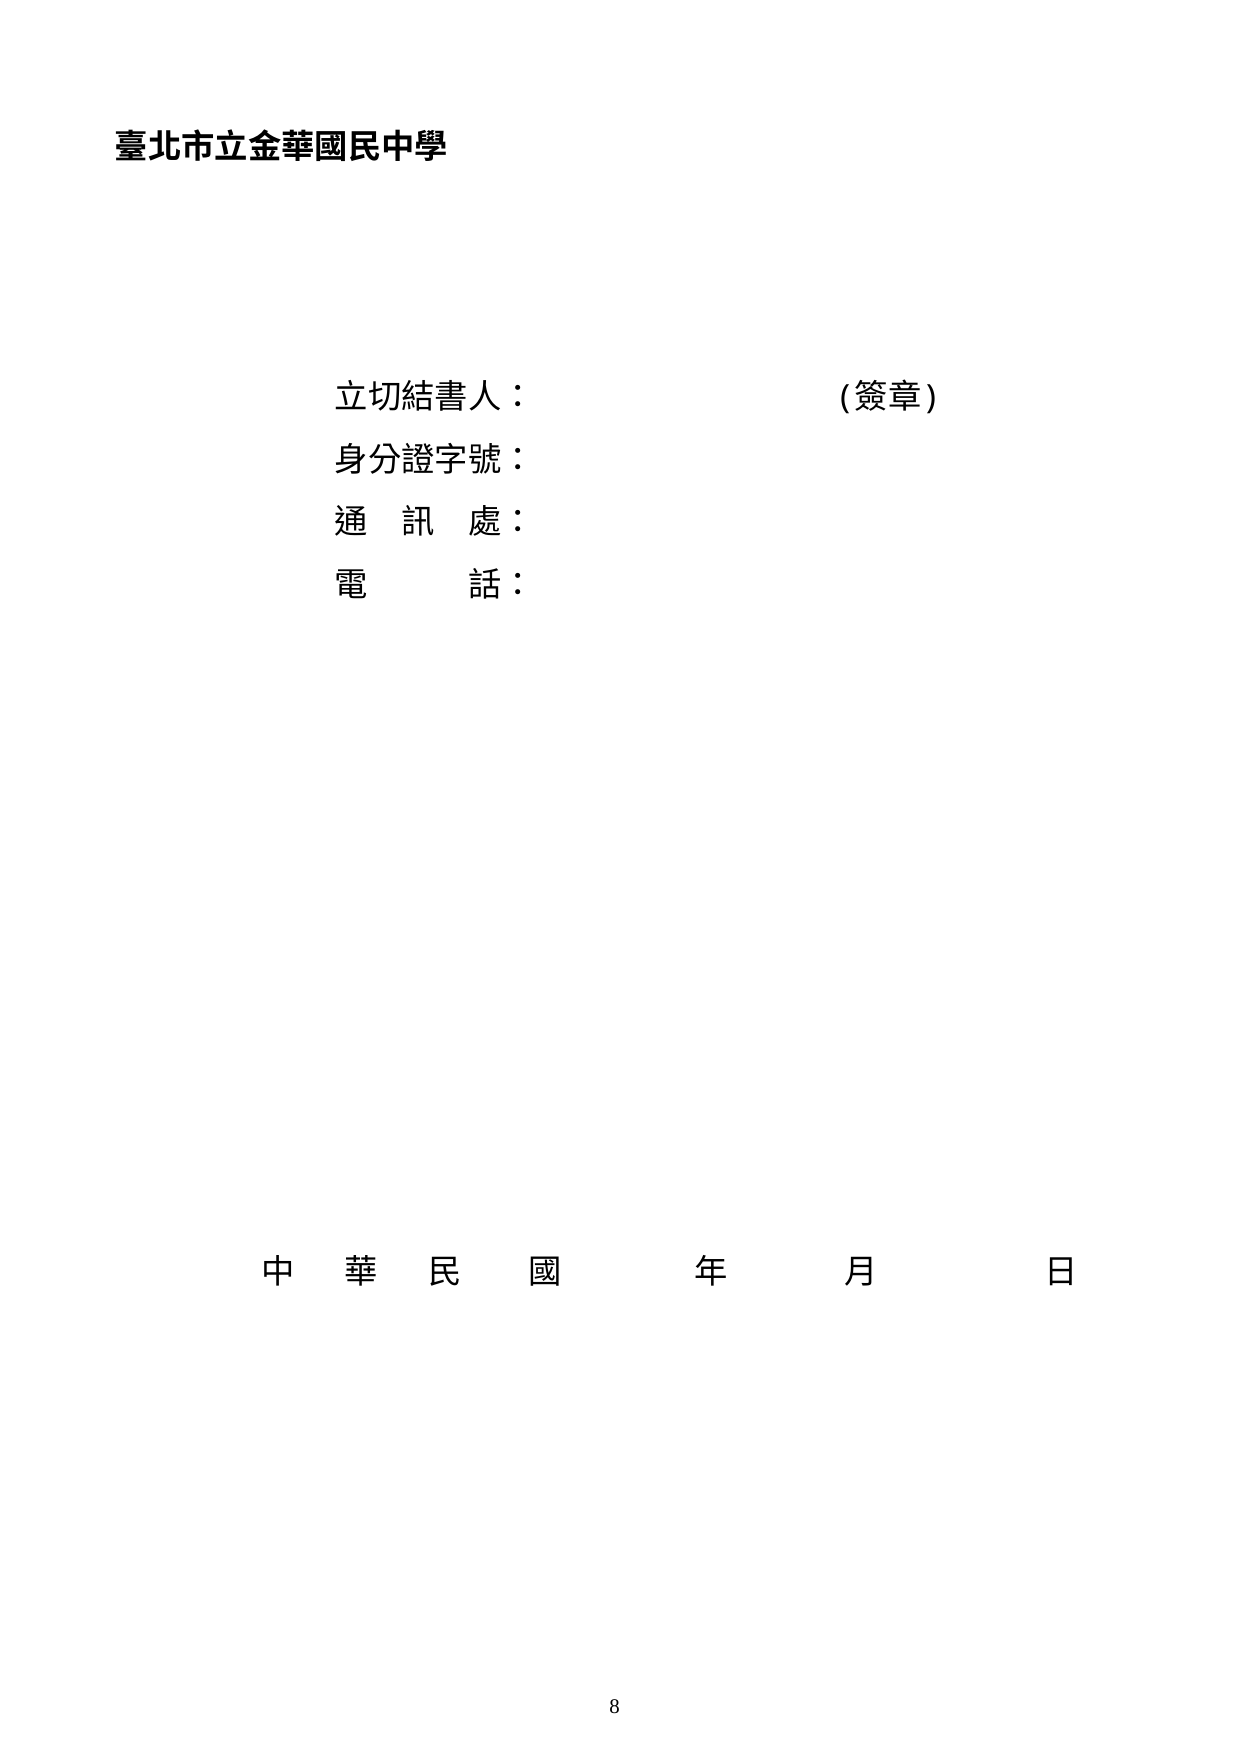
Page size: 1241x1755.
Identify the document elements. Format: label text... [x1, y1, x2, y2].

text 立切結書人： (簽章) [94, 353, 1134, 415]
text 通 訊 處： [94, 478, 1134, 540]
text 身分證字號： [94, 415, 1134, 478]
text 中 華 民 國 年 月 日 [94, 1228, 1134, 1290]
text 電 話： [94, 540, 1134, 603]
text 臺北市立金華國民中學 [94, 103, 1134, 165]
